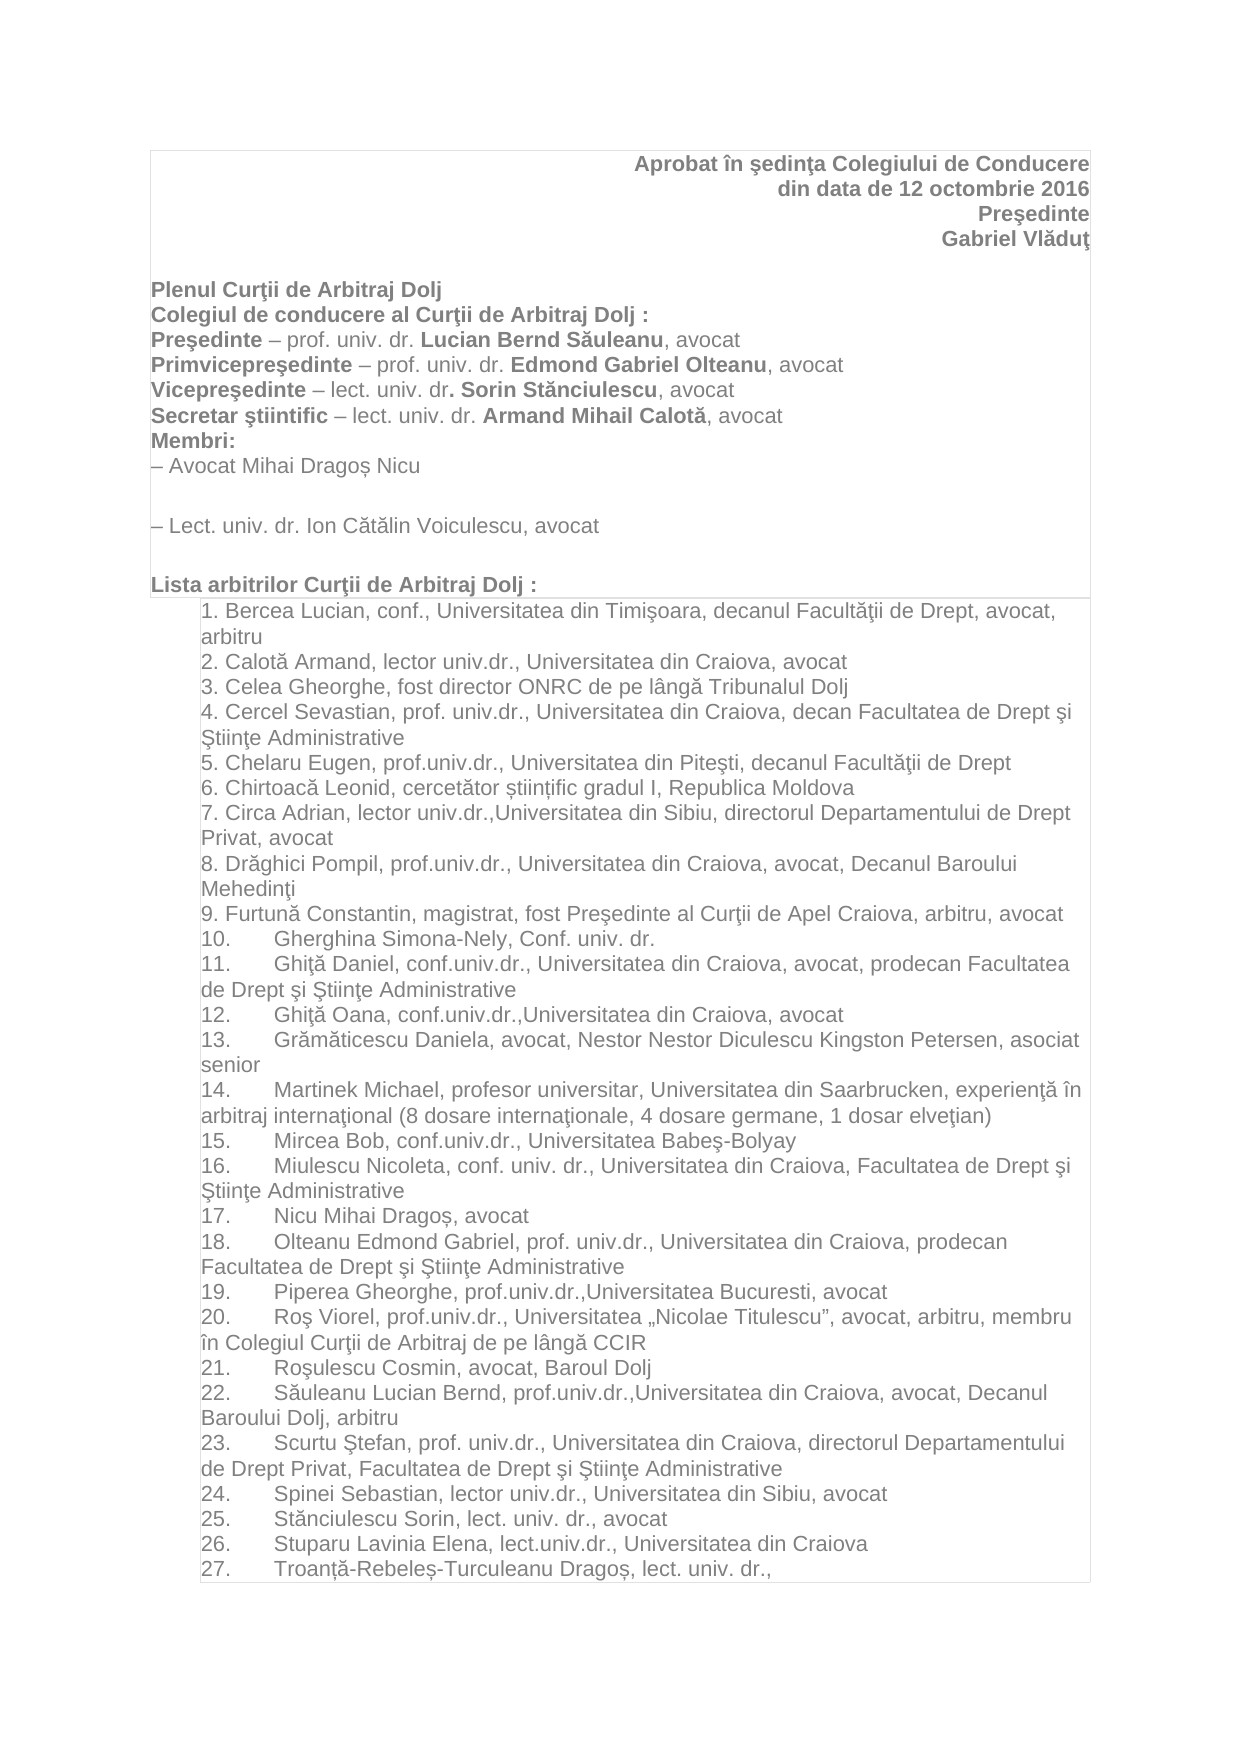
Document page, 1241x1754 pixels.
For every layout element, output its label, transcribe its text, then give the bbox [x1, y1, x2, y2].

list Roş Viorel, prof.univ.dr., Universitatea „Nicolae Titulescu”, avocat, arbitru, membru în Colegiul Curţii de Arbitraj de pe lângă CCIR [201, 1304, 1090, 1354]
text Vicepreşedinte – lect. univ. dr. Sorin Stănciulescu, avocat [151, 377, 1090, 402]
list Calotă Armand, lector univ.dr., Universitatea din Craiova, avocat [201, 648, 1090, 673]
list Nicu Mihai Dragoș, avocat [201, 1203, 1090, 1228]
text Secretar ştiintific – lect. univ. dr. Armand Mihail Calotă, avocat [151, 402, 1090, 427]
list Ghiţă Oana, conf.univ.dr.,Universitatea din Craiova, avocat [201, 1001, 1090, 1026]
list Ghiţă Daniel, conf.univ.dr., Universitatea din Craiova, avocat, prodecan Facultatea de Drept şi Ştiinţe Administrative [201, 951, 1090, 1001]
list Piperea Gheorghe, prof.univ.dr.,Universitatea Bucuresti, avocat [201, 1278, 1090, 1304]
list Săuleanu Lucian Bernd, prof.univ.dr.,Universitatea din Craiova, avocat, Decanul Baroului Dolj, arbitru [201, 1379, 1090, 1430]
text Preşedinte – prof. univ. dr. Lucian Bernd Săuleanu, avocat [151, 326, 1090, 352]
list Roşulescu Cosmin, avocat, Baroul Dolj [201, 1354, 1090, 1379]
list Stuparu Lavinia Elena, lect.univ.dr., Universitatea din Craiova [201, 1531, 1090, 1556]
list Cercel Sevastian, prof. univ.dr., Universitatea din Craiova, decan Facultatea de Drept şi Ştiinţe Administrative [201, 699, 1090, 749]
list Mircea Bob, conf.univ.dr., Universitatea Babeş-Bolyay [201, 1127, 1090, 1152]
text Aprobat în şedinţa Colegiului de Conducere [151, 151, 1090, 175]
text – Lect. univ. dr. Ion Cătălin Voiculescu, avocat [151, 512, 1090, 538]
list Grămăticescu Daniela, avocat, Nestor Nestor Diculescu Kingston Petersen, asociat senior [201, 1026, 1090, 1077]
list Chirtoacă Leonid, cercetător științific gradul I, Republica Moldova [201, 774, 1090, 799]
list Gherghina Simona-Nely, Conf. univ. dr. [201, 926, 1090, 951]
list Scurtu Ştefan, prof. univ.dr., Universitatea din Craiova, directorul Departamentului de Drept Privat, Facultatea de Drept şi Ştiinţe Administrative [201, 1430, 1090, 1480]
text Membri: [151, 427, 1090, 452]
text – Avocat Mihai Dragoș Nicu [151, 452, 1090, 478]
text Lista arbitrilor Curţii de Arbitraj Dolj : [151, 572, 1090, 597]
text Preşedinte [151, 200, 1090, 226]
list Circa Adrian, lector univ.dr.,Universitatea din Sibiu, directorul Departamentului de Drept Privat, avocat [201, 799, 1090, 850]
text Colegiul de conducere al Curţii de Arbitraj Dolj : [151, 301, 1090, 326]
text Primvicepreşedinte – prof. univ. dr. Edmond Gabriel Olteanu, avocat [151, 352, 1090, 377]
text Gabriel Vlăduţ [151, 226, 1090, 251]
list Bercea Lucian, conf., Universitatea din Timişoara, decanul Facultăţii de Drept, avocat, arbitru [201, 599, 1090, 648]
text din data de 12 octombrie 2016 [151, 175, 1090, 200]
list Furtună Constantin, magistrat, fost Preşedinte al Curţii de Apel Craiova, arbitru, avocat [201, 900, 1090, 926]
list Chelaru Eugen, prof.univ.dr., Universitatea din Piteşti, decanul Facultăţii de Drept [201, 749, 1090, 774]
list Martinek Michael, profesor universitar, Universitatea din Saarbrucken, experienţă în arbitraj internaţional (8 dosare internaţionale, 4 dosare germane, 1 dosar elveţian) [201, 1077, 1090, 1127]
list Miulescu Nicoleta, conf. univ. dr., Universitatea din Craiova, Facultatea de Drept şi Ştiinţe Administrative [201, 1152, 1090, 1203]
list Olteanu Edmond Gabriel, prof. univ.dr., Universitatea din Craiova, prodecan Facultatea de Drept şi Ştiinţe Administrative [201, 1228, 1090, 1278]
list Stănciulescu Sorin, lect. univ. dr., avocat [201, 1505, 1090, 1531]
text Plenul Curţii de Arbitraj Dolj [151, 276, 1090, 301]
list Troanță-Rebeleș-Turculeanu Dragoș, lect. univ. dr., [201, 1556, 1090, 1582]
list Drăghici Pompil, prof.univ.dr., Universitatea din Craiova, avocat, Decanul Baroului Mehedinţi [201, 850, 1090, 900]
list Celea Gheorghe, fost director ONRC de pe lângă Tribunalul Dolj [201, 673, 1090, 699]
list Spinei Sebastian, lector univ.dr., Universitatea din Sibiu, avocat [201, 1480, 1090, 1505]
